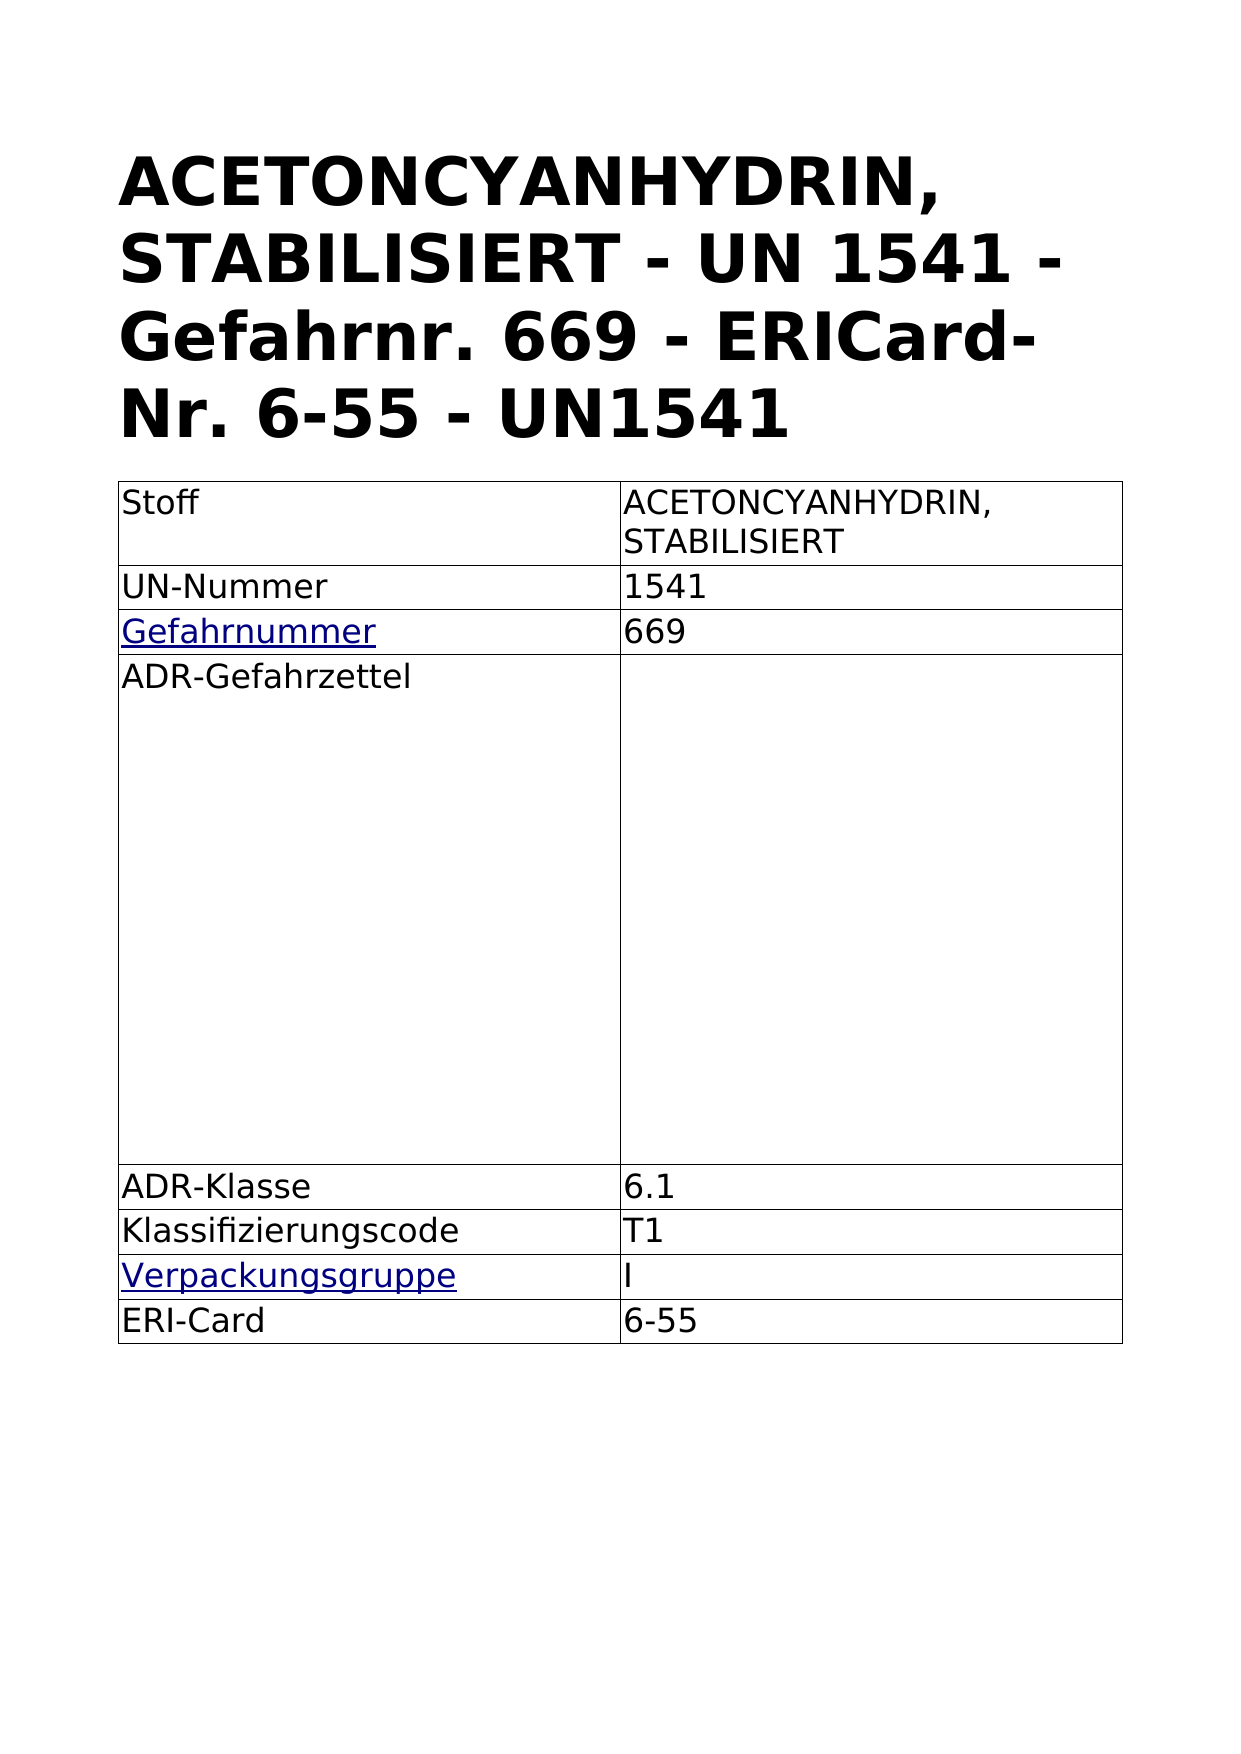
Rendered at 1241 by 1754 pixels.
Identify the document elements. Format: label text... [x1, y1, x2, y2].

table_cell [621, 655, 1122, 1164]
subtitle ACETONCYANHYDRIN, STABILISIERT - UN 1541 - Gefahrnr. 669 - ERICard-Nr. 6-55 - UN1541 [118, 143, 1122, 453]
table_cell Gefahrnummer [119, 610, 620, 654]
table_cell Klassifizierungscode [119, 1210, 620, 1254]
table_cell I [621, 1255, 1122, 1298]
table_cell T1 [621, 1210, 1122, 1254]
table_header ACETONCYANHYDRIN, STABILISIERT [621, 482, 1122, 564]
table_cell ADR-Gefahrzettel [119, 655, 620, 1164]
table_cell 6.1 [621, 1165, 1122, 1209]
table_cell Verpackungsgruppe [119, 1255, 620, 1298]
table_cell 669 [621, 610, 1122, 654]
table_cell 6-55 [621, 1300, 1122, 1343]
table_header Stoff [119, 482, 620, 564]
table_cell ERI-Card [119, 1300, 620, 1343]
table_cell 1541 [621, 566, 1122, 609]
table_cell UN-Nummer [119, 566, 620, 609]
table_cell ADR-Klasse [119, 1165, 620, 1209]
